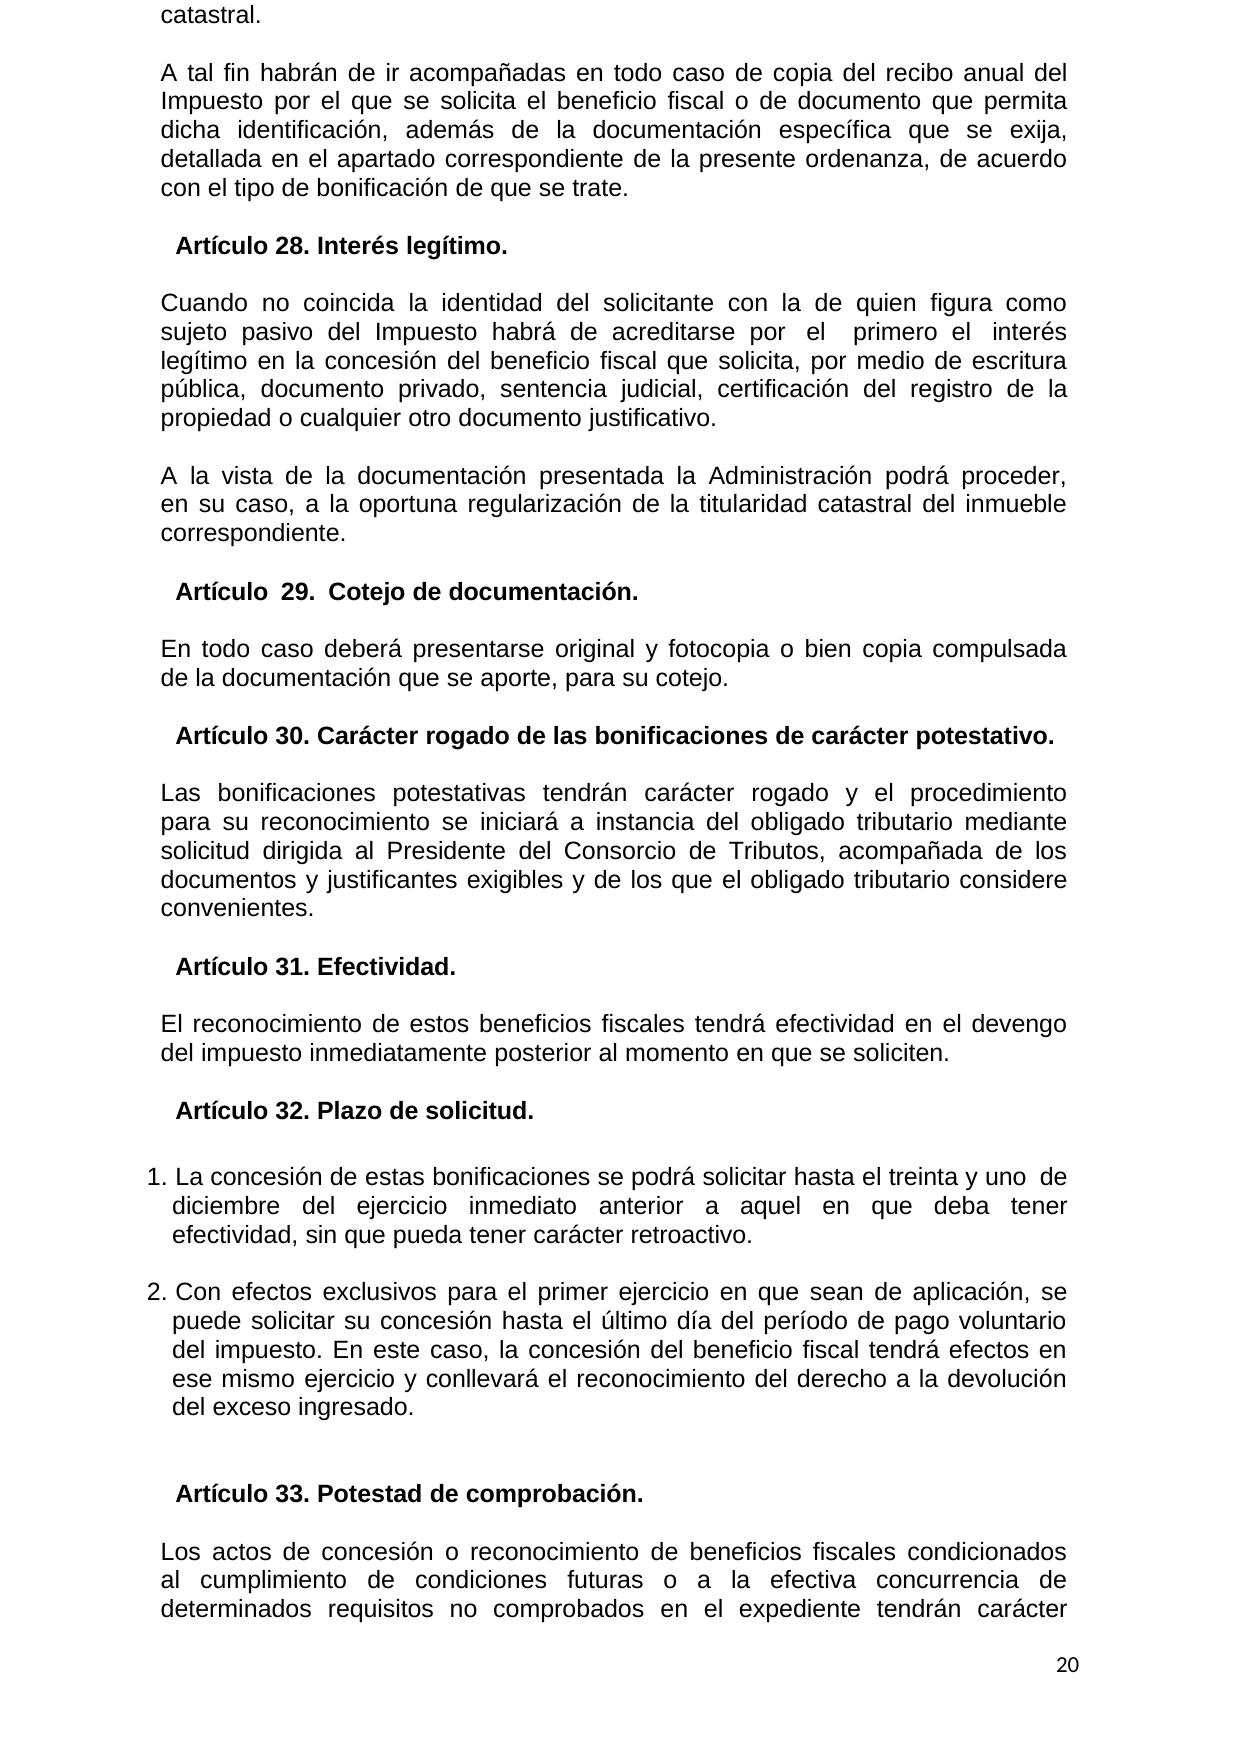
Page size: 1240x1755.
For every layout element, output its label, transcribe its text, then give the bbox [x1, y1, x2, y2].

subtitle Artículo 31. Efectividad. [175, 952, 1079, 980]
text A la vista de la documentación presentada la Administración podrá proceder, en su caso, a la oportuna regularización de la titularidad catastral del inmueble correspondiente. [160, 461, 1067, 547]
text Cuando no coincida la identidad del solicitante con la de quien figura como sujeto pasivo del Impuesto habrá de acreditarse por el primero el interés legítimo en la concesión del beneficio fiscal que solicita, por medio de escritura pública, documento privado, sentencia judicial, certificación del registro de la propiedad o cualquier otro documento justificativo. [160, 288, 1067, 432]
text El reconocimiento de estos beneficios fiscales tendrá efectividad en el devengo del impuesto inmediatamente posterior al momento en que se soliciten. [160, 1009, 1067, 1067]
list La concesión de estas bonificaciones se podrá solicitar hasta el treinta y uno de diciembre del ejercicio inmediato anterior a aquel en que deba tener efectividad, sin que pueda tener carácter retroactivo. [160, 1162, 1067, 1248]
subtitle Artículo 33. Potestad de comprobación. [175, 1479, 1079, 1508]
subtitle Artículo 28. Interés legítimo. [175, 231, 1079, 259]
text Las bonificaciones potestativas tendrán carácter rogado y el procedimiento para su reconocimiento se iniciará a instancia del obligado tributario mediante solicitud dirigida al Presidente del Consorcio de Tributos, acompañada de los documentos y justificantes exigibles y de los que el obligado tributario considere convenientes. [160, 778, 1067, 922]
subtitle Artículo 32. Plazo de solicitud. [175, 1096, 1079, 1125]
text catastral. [160, 0, 1067, 29]
subtitle Artículo 30. Carácter rogado de las bonificaciones de carácter potestativo. [172, 721, 1079, 750]
subtitle Artículo 29. Cotejo de documentación. [175, 576, 1079, 605]
text Los actos de concesión o reconocimiento de beneficios fiscales condicionados al cumplimiento de condiciones futuras o a la efectiva concurrencia de determinados requisitos no comprobados en el expediente tendrán carácter [160, 1537, 1067, 1623]
list Con efectos exclusivos para el primer ejercicio en que sean de aplicación, se puede solicitar su concesión hasta el último día del período de pago voluntario del impuesto. En este caso, la concesión del beneficio fiscal tendrá efectos en ese mismo ejercicio y conllevará el reconocimiento del derecho a la devolución del exceso ingresado. [160, 1277, 1067, 1421]
text En todo caso deberá presentarse original y fotocopia o bien copia compulsada de la documentación que se aporte, para su cotejo. [160, 634, 1067, 691]
text A tal fin habrán de ir acompañadas en todo caso de copia del recibo anual del Impuesto por el que se solicita el beneficio fiscal o de documento que permita dicha identificación, además de la documentación específica que se exija, detallada en el apartado correspondiente de la presente ordenanza, de acuerdo con el tipo de bonificación de que se trate. [160, 57, 1067, 201]
